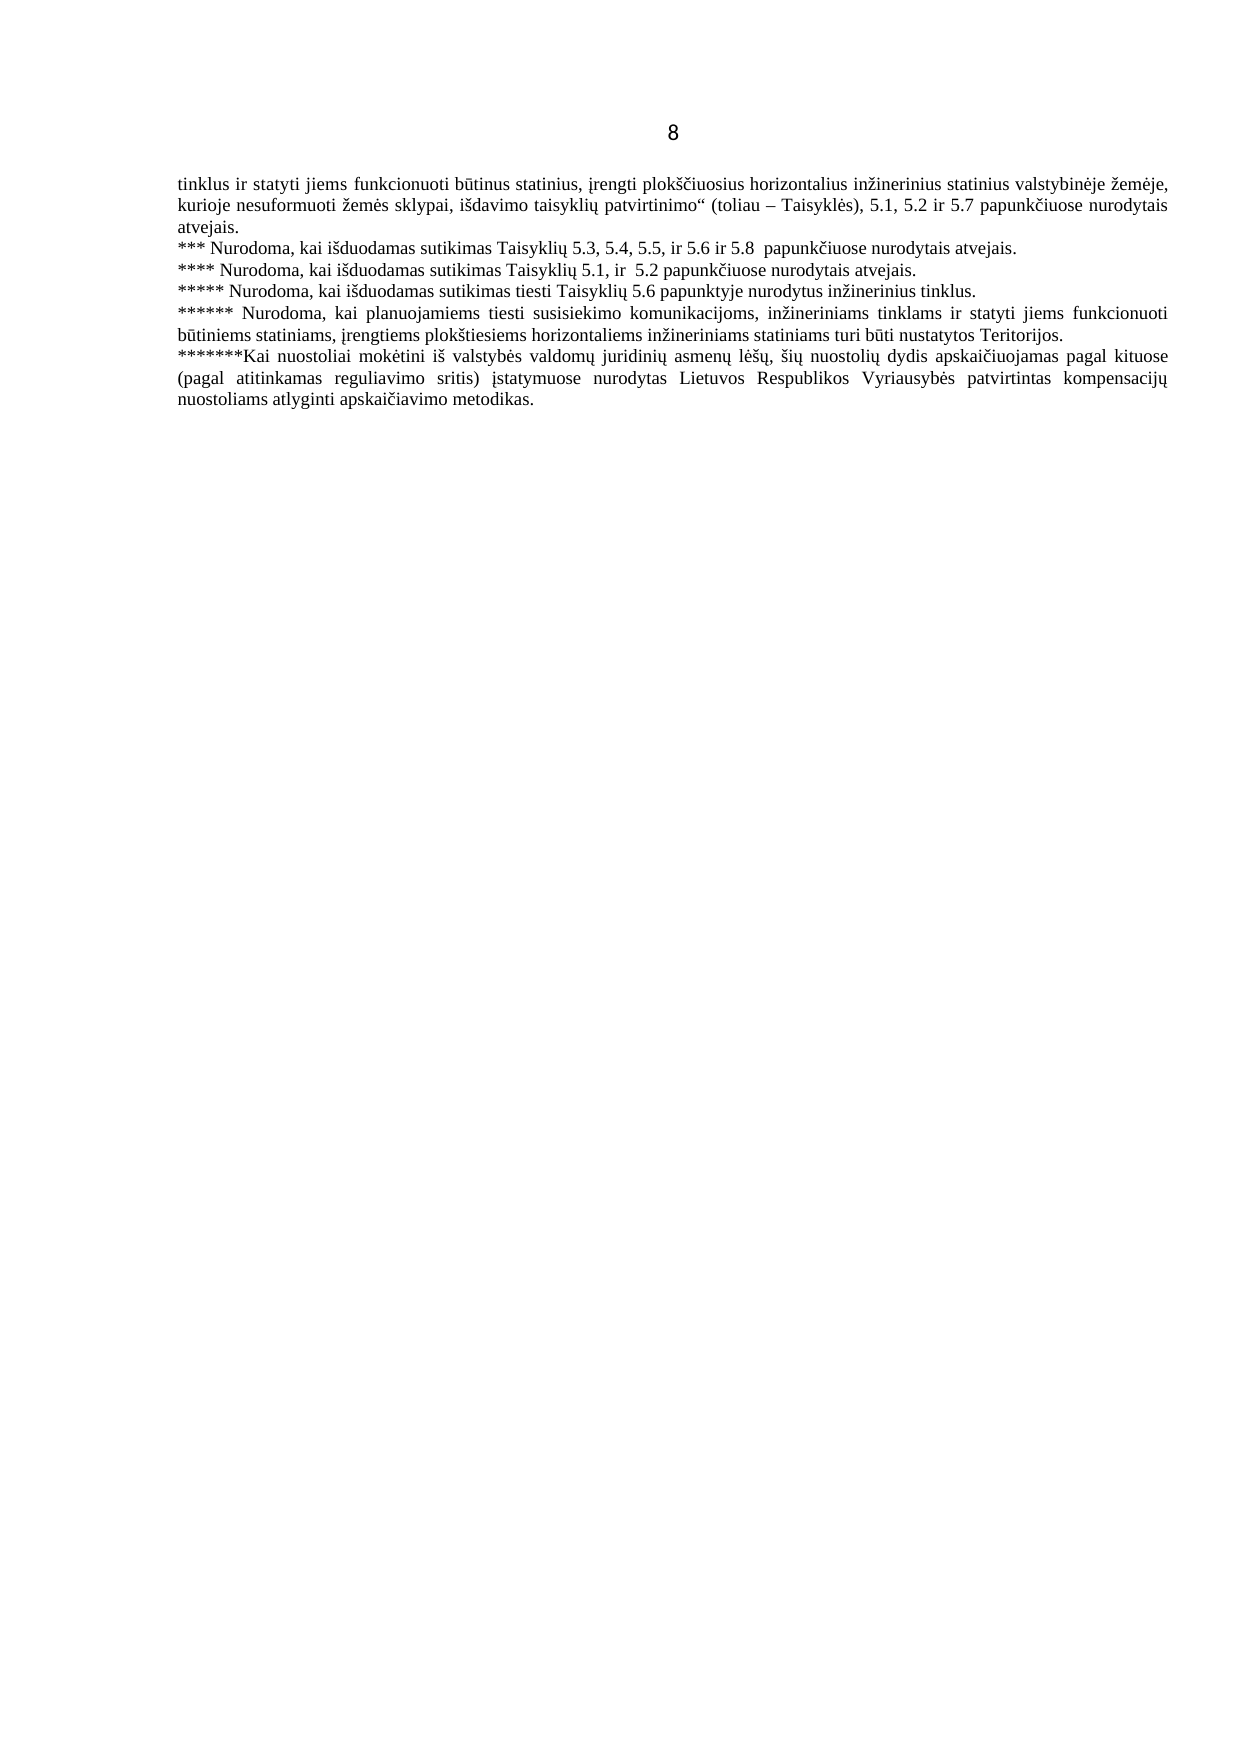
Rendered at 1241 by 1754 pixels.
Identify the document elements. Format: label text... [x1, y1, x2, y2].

text **** Nurodoma, kai išduodamas sutikimas Taisyklių 5.1, ir 5.2 papunkčiuose nurodytais atvejais. [177, 259, 1169, 280]
text *** Nurodoma, kai išduodamas sutikimas Taisyklių 5.3, 5.4, 5.5, ir 5.6 ir 5.8 papunkčiuose nurodytais atvejais. [177, 237, 1169, 259]
text tinklus ir statyti jiems funkcionuoti būtinus statinius, įrengti plokščiuosius horizontalius inžinerinius statinius valstybinėje žemėje, kurioje nesuformuoti žemės sklypai, išdavimo taisyklių patvirtinimo“ (toliau – Taisyklės), 5.1, 5.2 ir 5.7 papunkčiuose nurodytais atvejais. [177, 172, 1169, 237]
text ****** Nurodoma, kai planuojamiems tiesti susisiekimo komunikacijoms, inžineriniams tinklams ir statyti jiems funkcionuoti būtiniems statiniams, įrengtiems plokštiesiems horizontaliems inžineriniams statiniams turi būti nustatytos Teritorijos. [177, 302, 1169, 345]
text *******Kai nuostoliai mokėtini iš valstybės valdomų juridinių asmenų lėšų, šių nuostolių dydis apskaičiuojamas pagal kituose (pagal atitinkamas reguliavimo sritis) įstatymuose nurodytas Lietuvos Respublikos Vyriausybės patvirtintas kompensacijų nuostoliams atlyginti apskaičiavimo metodikas. [177, 345, 1169, 410]
text ***** Nurodoma, kai išduodamas sutikimas tiesti Taisyklių 5.6 papunktyje nurodytus inžinerinius tinklus. [177, 280, 1169, 302]
